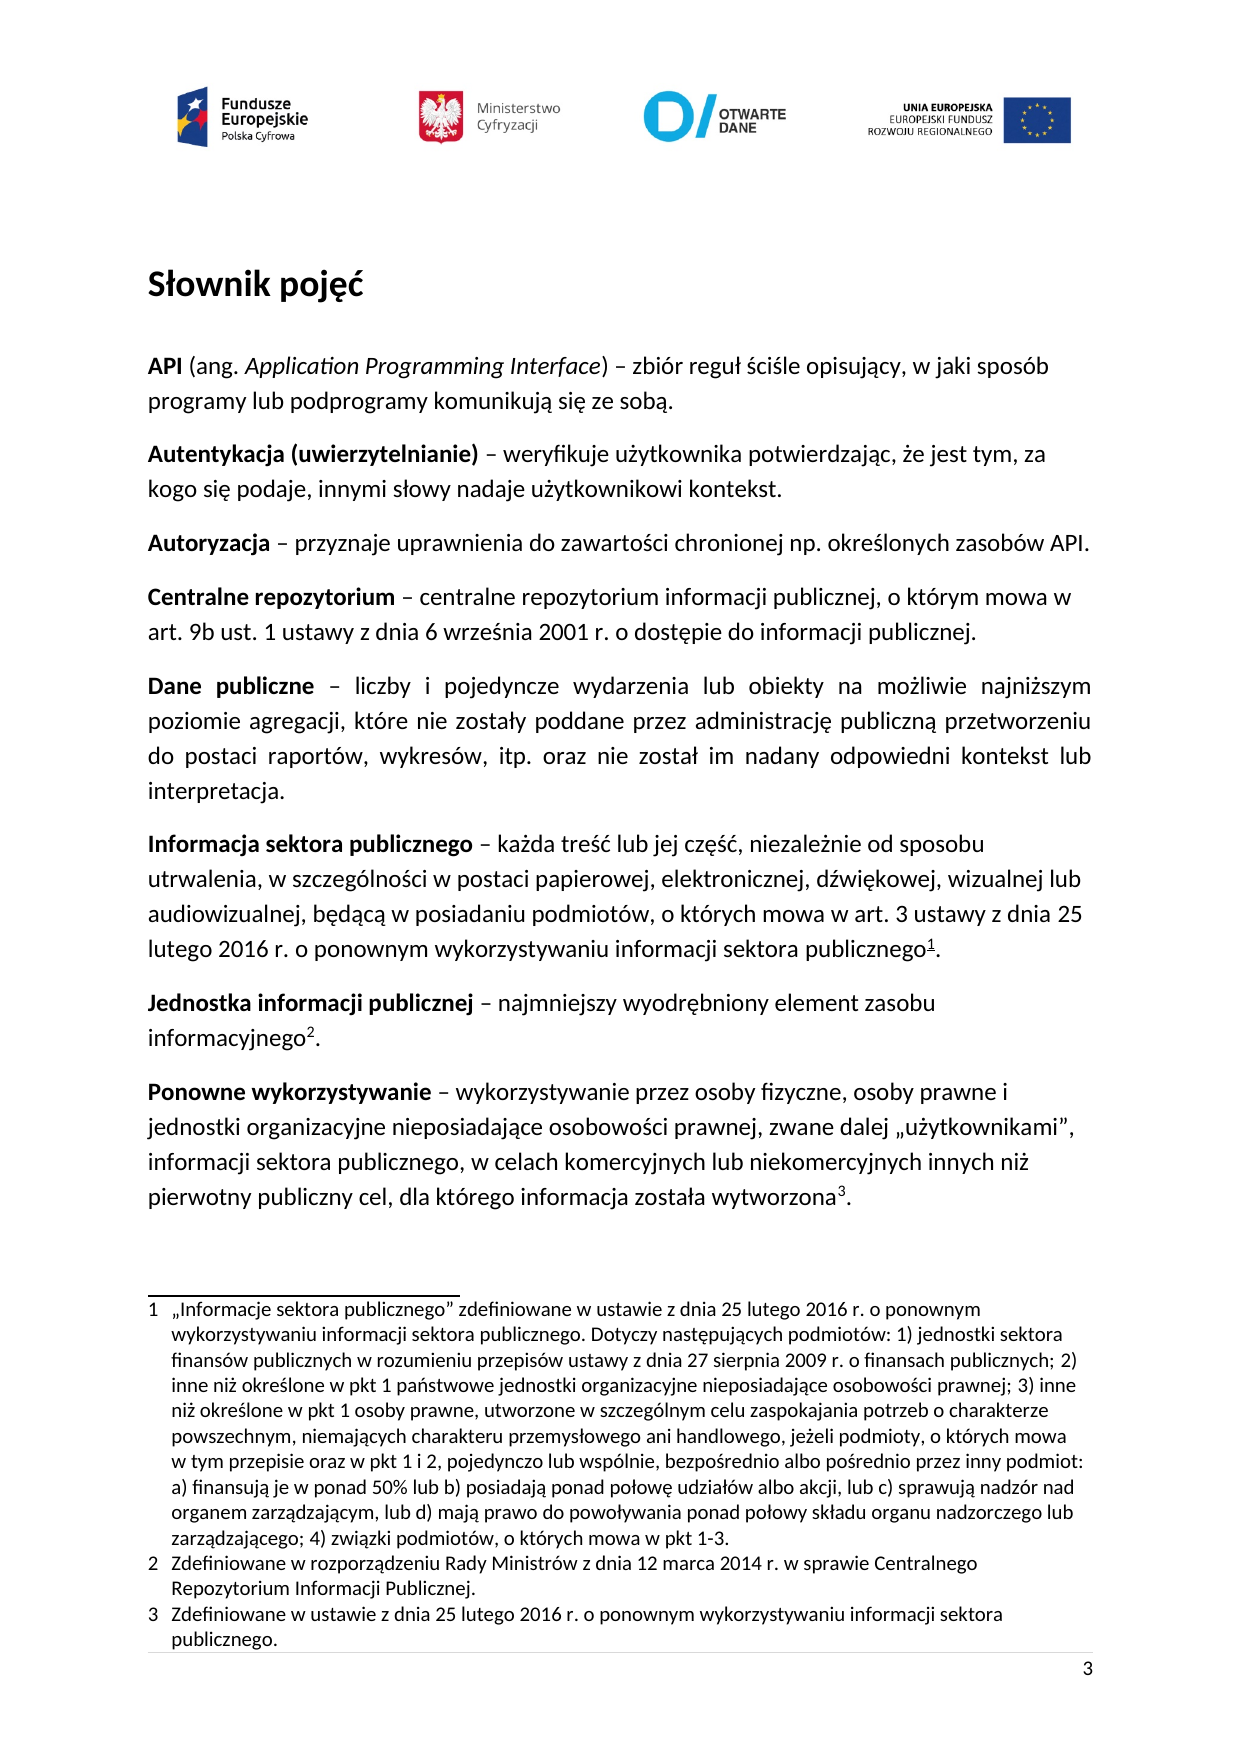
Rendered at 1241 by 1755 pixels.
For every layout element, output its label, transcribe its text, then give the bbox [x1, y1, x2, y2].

text Autentykacja (uwierzytelnianie) – weryfikuje użytkownika potwierdzając, że jest tym, za kogo się podaje, innymi słowy nadaje użytkownikowi kontekst. [148, 438, 1093, 504]
text Słownik pojęć [148, 260, 1093, 306]
text Ponowne wykorzystywanie – wykorzystywanie przez osoby fizyczne, osoby prawne i jednostki organizacyjne nieposiadające osobowości prawnej, zwane dalej „użytkownikami”, informacji sektora publicznego, w celach komercyjnych lub niekomercyjnych innych niż pierwotny publiczny cel, dla którego informacja została wytworzona. [148, 1076, 1093, 1212]
text API (ang. Application Programming Interface) – zbiór reguł ściśle opisujący, w jaki sposób programy lub podprogramy komunikują się ze sobą. [148, 350, 1093, 415]
text Informacja sektora publicznego – każda treść lub jej część, niezależnie od sposobu utrwalenia, w szczególności w postaci papierowej, elektronicznej, dźwiękowej, wizualnej lub audiowizualnej, będącą w posiadaniu podmiotów, o których mowa w art. 3 ustawy z dnia 25 lutego 2016 r. o ponownym wykorzystywaniu informacji sektora publicznego. [148, 828, 1093, 964]
text Autoryzacja – przyznaje uprawnienia do zawartości chronionej np. określonych zasobów API. [148, 527, 1093, 558]
text Dane publiczne – liczby i pojedyncze wydarzenia lub obiekty na możliwie najniższym poziomie agregacji, które nie zostały poddane przez administrację publiczną przetworzeniu do postaci raportów, wykresów, itp. oraz nie został im nadany odpowiedni kontekst lub interpretacja. [148, 670, 1093, 805]
text „Informacje sektora publicznego” zdefiniowane w ustawie z dnia 25 lutego 2016 r. o ponownym wykorzystywaniu informacji sektora publicznego. Dotyczy następujących podmiotów: 1) jednostki sektora finansów publicznych w rozumieniu przepisów ustawy z dnia 27 sierpnia 2009 r. o finansach publicznych; 2) inne niż określone w pkt 1 państwowe jednostki organizacyjne nieposiadające osobowości prawnej; 3) inne niż określone w pkt 1 osoby prawne, utworzone w szczególnym celu zaspokajania potrzeb o charakterze powszechnym, niemających charakteru przemysłowego ani handlowego, jeżeli podmioty, o których mowa w tym przepisie oraz w pkt 1 i 2, pojedynczo lub wspólnie, bezpośrednio albo pośrednio przez inny podmiot: a) finansują je w ponad 50% lub b) posiadają ponad połowę udziałów albo akcji, lub c) sprawują nadzór nad organem zarządzającym, lub d) mają prawo do powoływania ponad połowy składu organu nadzorczego lub zarządzającego; 4) związki podmiotów, o których mowa w pkt 1-3. [148, 1296, 1093, 1550]
text Zdefiniowane w ustawie z dnia 25 lutego 2016 r. o ponownym wykorzystywaniu informacji sektora publicznego. [148, 1601, 1093, 1652]
text Zdefiniowane w rozporządzeniu Rady Ministrów z dnia 12 marca 2014 r. w sprawie Centralnego Repozytorium Informacji Publicznej. [148, 1550, 1093, 1601]
picture [147, 73, 1093, 162]
text Centralne repozytorium – centralne repozytorium informacji publicznej, o którym mowa w art. 9b ust. 1 ustawy z dnia 6 września 2001 r. o dostępie do informacji publicznej. [148, 581, 1093, 647]
text Jednostka informacji publicznej – najmniejszy wyodrębniony element zasobu informacyjnego. [148, 987, 1093, 1053]
